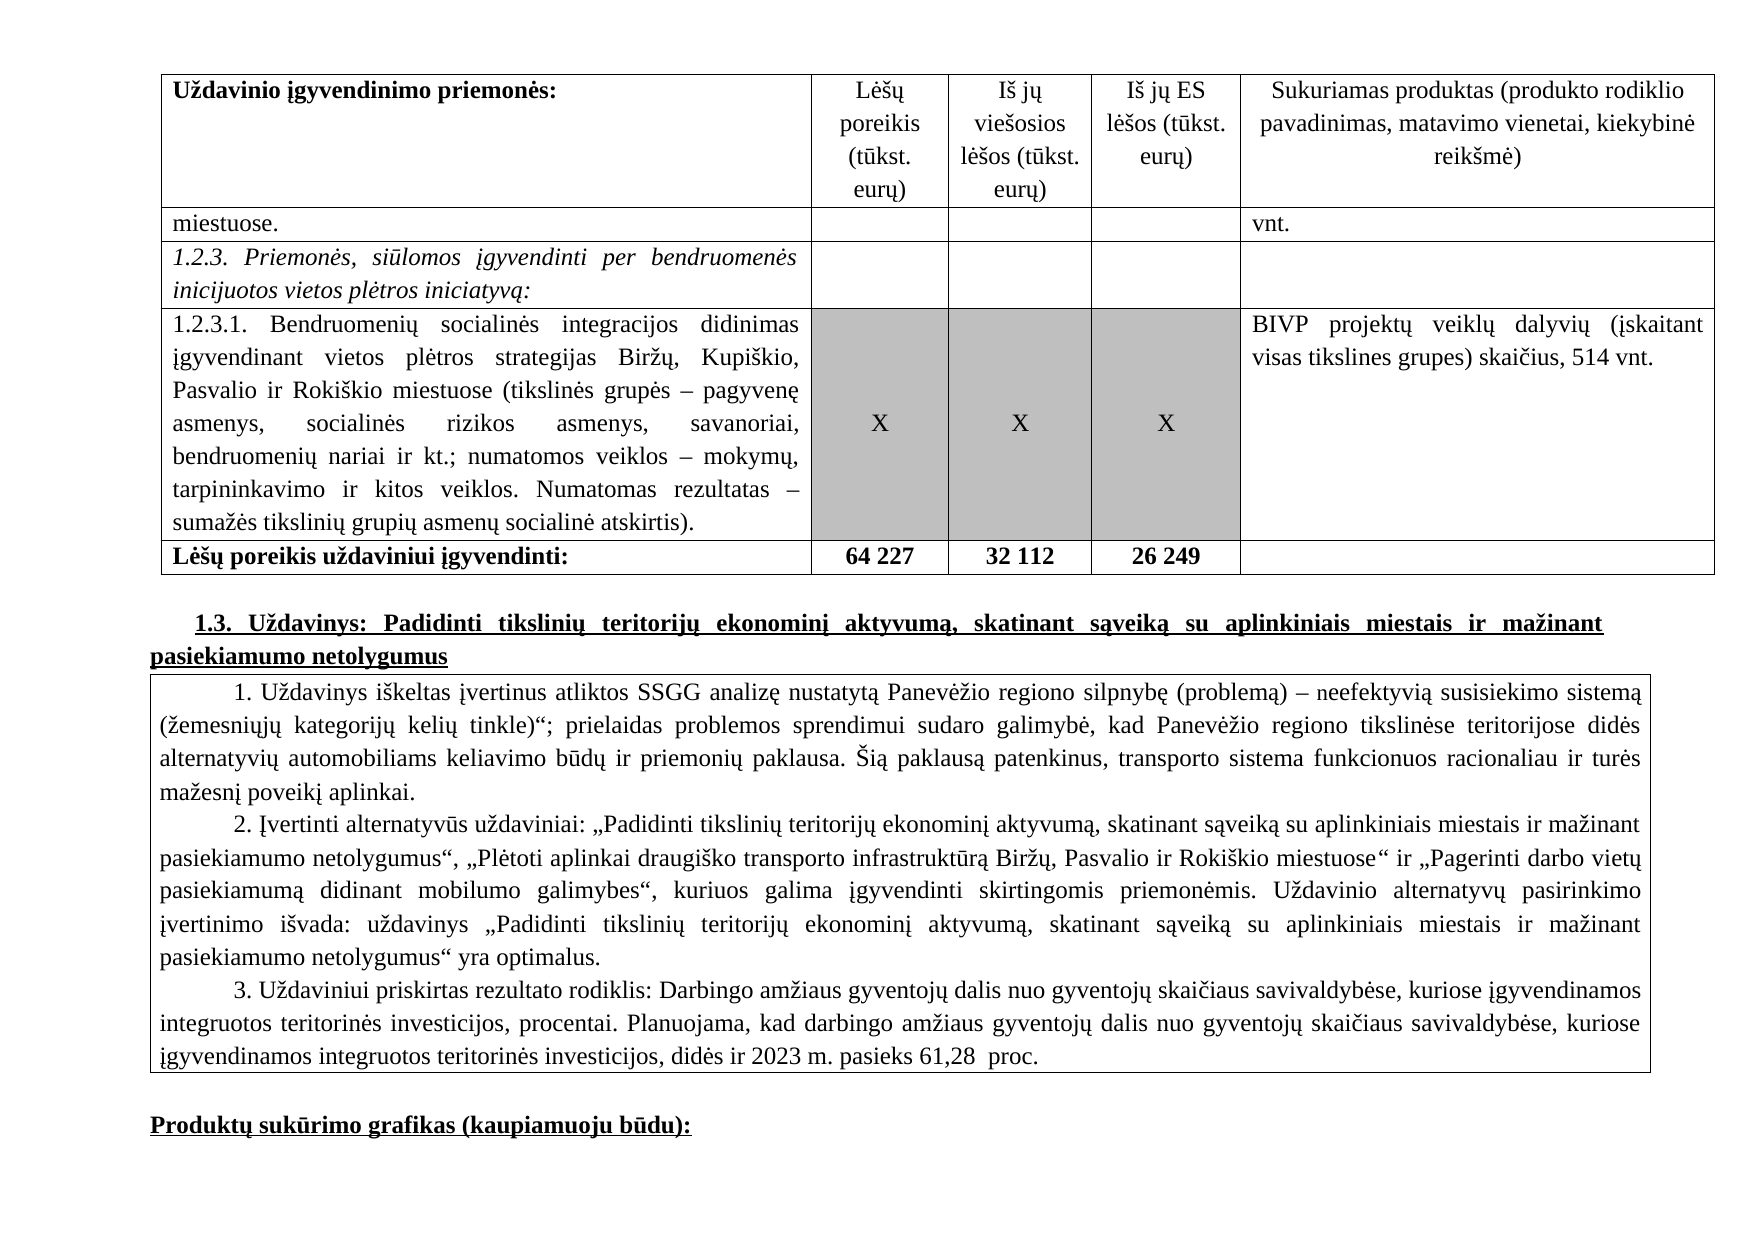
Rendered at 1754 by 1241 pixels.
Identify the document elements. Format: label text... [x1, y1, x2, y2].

table_header Sukuriamas produktas (produkto rodiklio pavadinimas, matavimo vienetai, kiekybinė reikšmė) [1241, 75, 1714, 207]
table_header Lėšų poreikis (tūkst. eurų) [812, 75, 948, 207]
table_cell 32 112 [949, 541, 1091, 574]
text 3. Uždaviniui priskirtas rezultato rodiklis: Darbingo amžiaus gyventojų dalis nuo gyventojų skaičiaus savivaldybėse, kuriose įgyvendinamos integruotos teritorinės investicijos, procentai. Planuojama, kad darbingo amžiaus gyventojų dalis nuo gyventojų skaičiaus savivaldybėse, kuriose įgyvendinamos integruotos teritorinės investicijos, didės ir 2023 m. pasieks 61,28 proc. [151, 972, 1650, 1072]
table_cell [1241, 541, 1714, 574]
text 1. Uždavinys iškeltas įvertinus atliktos SSGG analizę nustatytą Panevėžio regiono silpnybę (problemą) – neefektyvią susisiekimo sistemą (žemesniųjų kategorijų kelių tinkle)“; prielaidas problemos sprendimui sudaro galimybė, kad Panevėžio regiono tikslinėse teritorijose didės alternatyvių automobiliams keliavimo būdų ir priemonių paklausa. Šią paklausą patenkinus, transporto sistema funkcionuos racionaliau ir turės mažesnį poveikį aplinkai. [151, 675, 1650, 805]
table_cell [812, 242, 948, 308]
table_cell [1241, 242, 1714, 308]
table_cell [949, 208, 1091, 241]
table_cell X [949, 309, 1091, 540]
table_header Iš jų viešosios lėšos (tūkst. eurų) [949, 75, 1091, 207]
table_cell miestuose. [162, 208, 811, 241]
text 1.3. Uždavinys: Padidinti tikslinių teritorijų ekonominį aktyvumą, skatinant sąveiką su aplinkiniais miestais ir mažinant pasiekiamumo netolygumus [150, 608, 1604, 670]
table_cell 1.2.3. Priemonės, siūlomos įgyvendinti per bendruomenės inicijuotos vietos plėtros iniciatyvą: [162, 242, 811, 308]
table_cell [1092, 242, 1240, 308]
table_cell 64 227 [812, 541, 948, 574]
table_header Iš jų ES lėšos (tūkst. eurų) [1092, 75, 1240, 207]
table_cell [949, 242, 1091, 308]
table_cell vnt. [1241, 208, 1714, 241]
table_cell X [1092, 309, 1240, 540]
text Produktų sukūrimo grafikas (kaupiamuoju būdu): [150, 1110, 1604, 1139]
table_cell 1.2.3.1. Bendruomenių socialinės integracijos didinimas įgyvendinant vietos plėtros strategijas Biržų, Kupiškio, Pasvalio ir Rokiškio miestuose (tikslinės grupės – pagyvenę asmenys, socialinės rizikos asmenys, savanoriai, bendruomenių nariai ir kt.; numatomos veiklos – mokymų, tarpininkavimo ir kitos veiklos. Numatomas rezultatas – sumažės tikslinių grupių asmenų socialinė atskirtis). [162, 309, 811, 540]
table_cell X [812, 309, 948, 540]
text 2. Įvertinti alternatyvūs uždaviniai: „Padidinti tikslinių teritorijų ekonominį aktyvumą, skatinant sąveiką su aplinkiniais miestais ir mažinant pasiekiamumo netolygumus“, „Plėtoti aplinkai draugiško transporto infrastruktūrą Biržų, Pasvalio ir Rokiškio miestuose“ ir „Pagerinti darbo vietų pasiekiamumą didinant mobilumo galimybes“, kuriuos galima įgyvendinti skirtingomis priemonėmis. Uždavinio alternatyvų pasirinkimo įvertinimo išvada: uždavinys „Padidinti tikslinių teritorijų ekonominį aktyvumą, skatinant sąveiką su aplinkiniais miestais ir mažinant pasiekiamumo netolygumus“ yra optimalus. [151, 806, 1650, 970]
table_cell BIVP projektų veiklų dalyvių (įskaitant visas tikslines grupes) skaičius, 514 vnt. [1241, 309, 1714, 540]
table_header Uždavinio įgyvendinimo priemonės: [162, 75, 811, 207]
table_cell [812, 208, 948, 241]
table_cell [1092, 208, 1240, 241]
table_cell 26 249 [1092, 541, 1240, 574]
table_cell Lėšų poreikis uždaviniui įgyvendinti: [162, 541, 811, 574]
